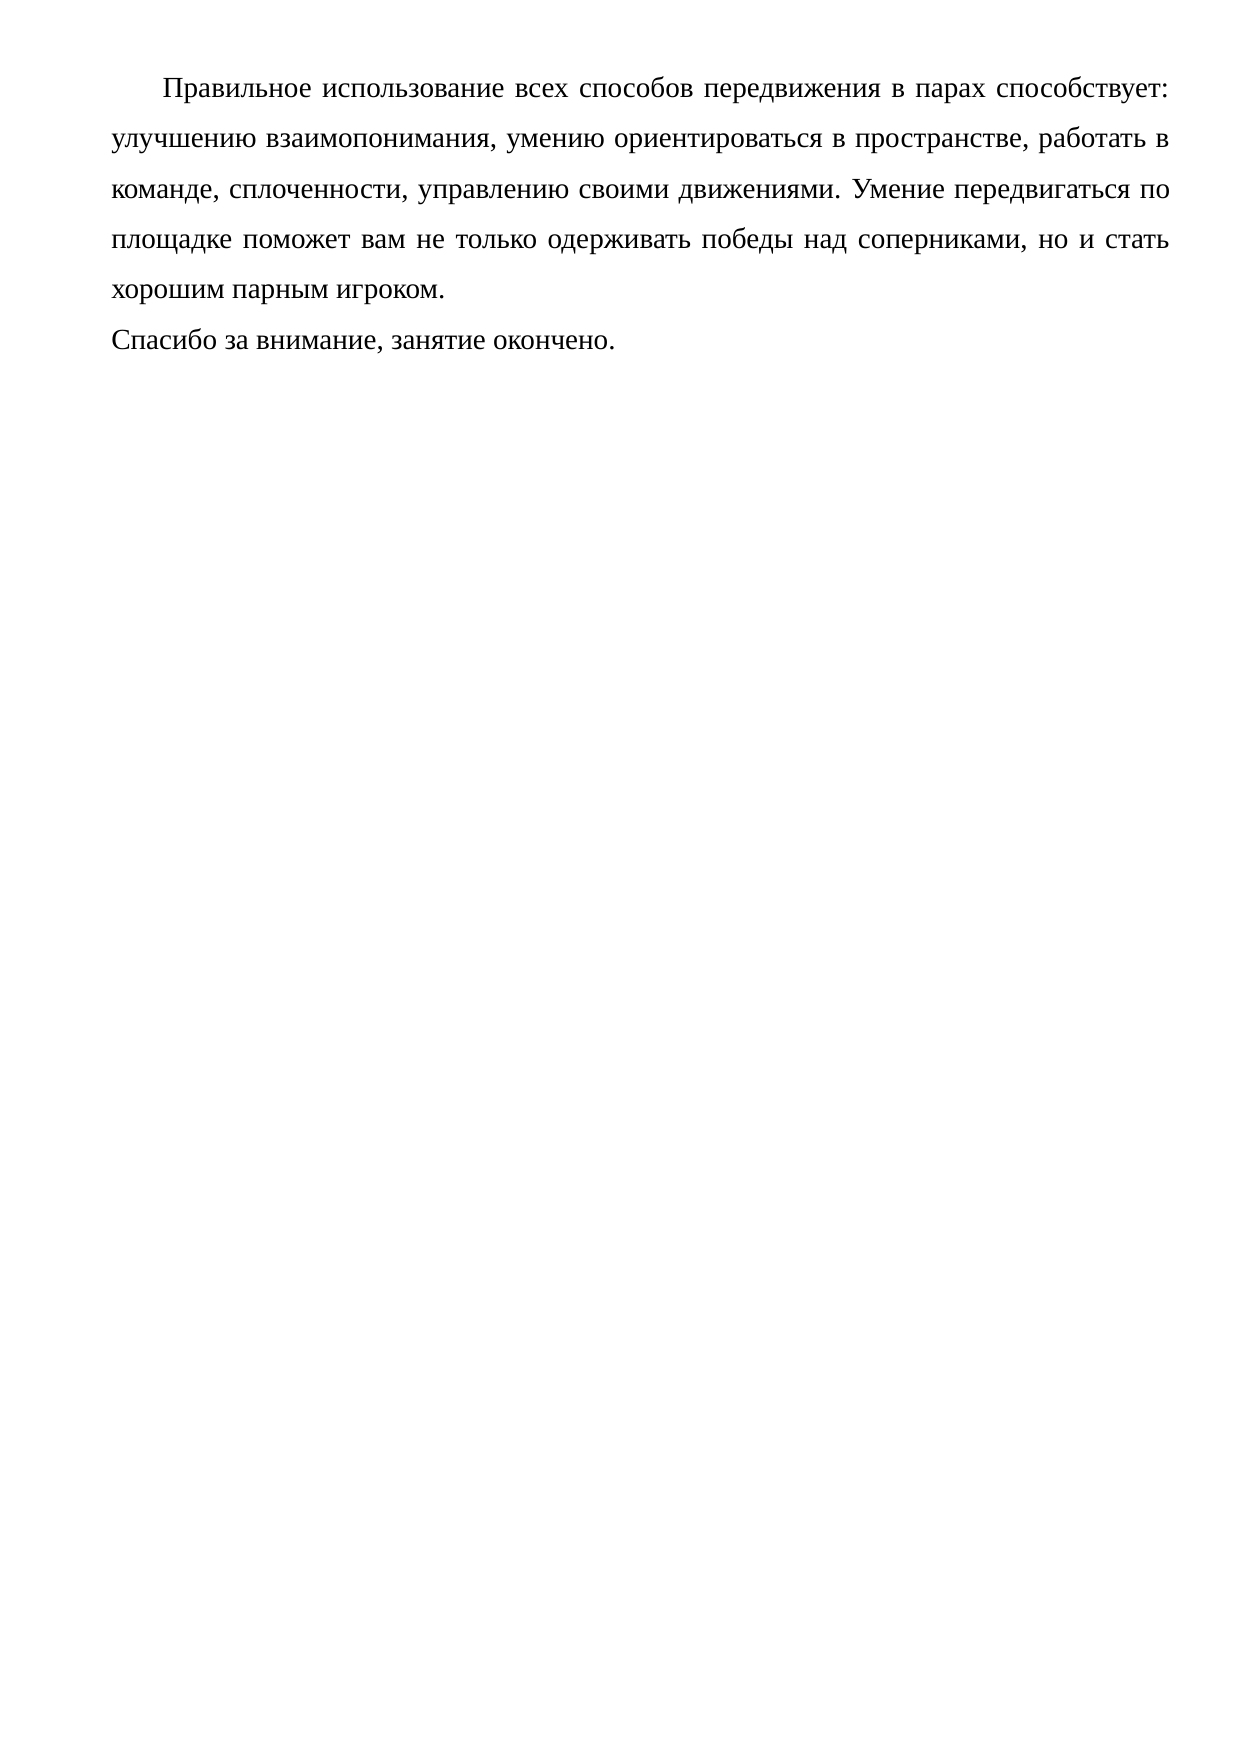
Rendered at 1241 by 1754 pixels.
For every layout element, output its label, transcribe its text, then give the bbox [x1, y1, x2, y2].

text Правильное использование всех способов передвижения в парах способствует: улучшению взаимопонимания, умению ориентироваться в пространстве, работать в команде, сплоченности, управлению своими движениями. Умение передвигаться по площадке поможет вам не только одерживать победы над соперниками, но и стать хорошим парным игроком. [111, 70, 1170, 305]
text Спасибо за внимание, занятие окончено. [111, 322, 1170, 355]
